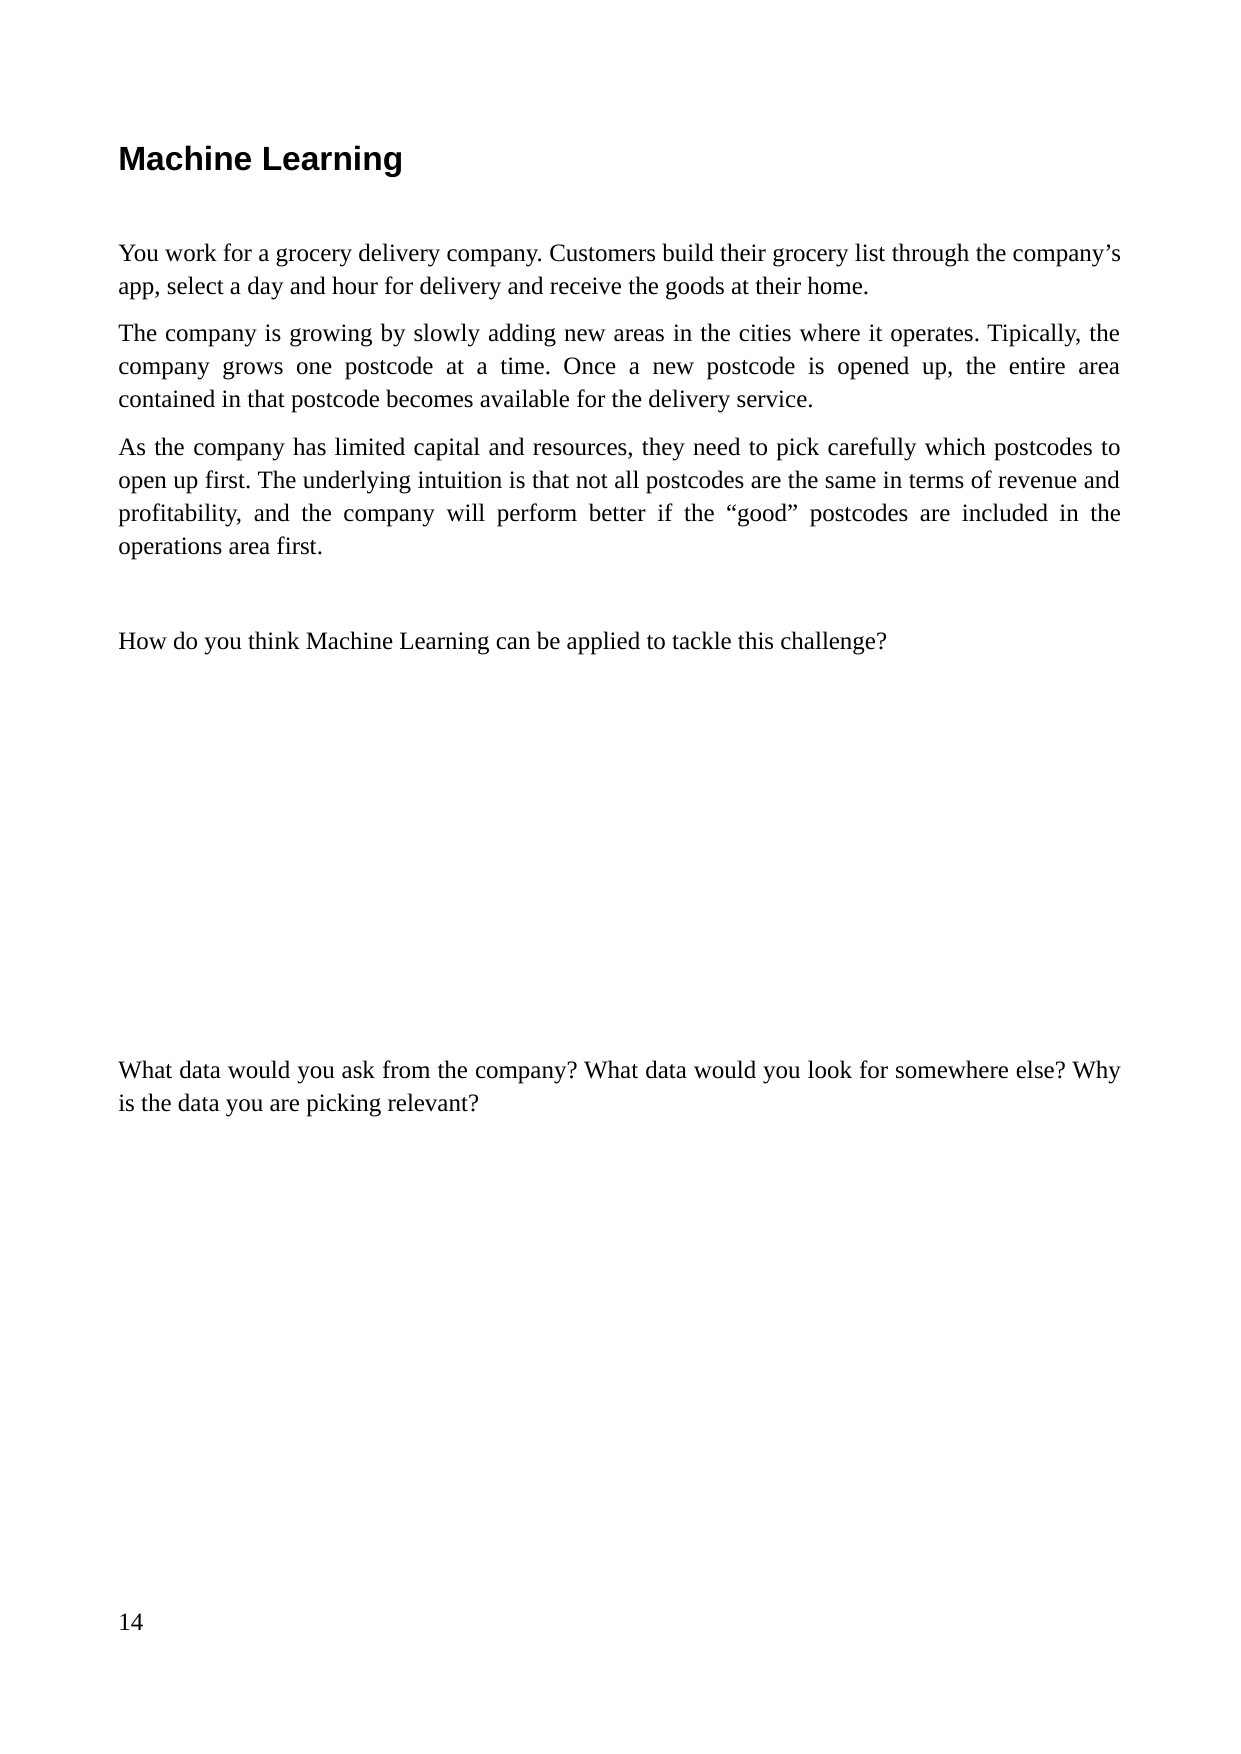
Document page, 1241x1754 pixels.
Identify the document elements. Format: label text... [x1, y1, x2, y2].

text As the company has limited capital and resources, they need to pick carefully which postcodes to open up first. The underlying intuition is that not all postcodes are the same in terms of revenue and profitability, and the company will perform better if the “good” postcodes are included in the operations area first. [118, 432, 1122, 560]
text You work for a grocery delivery company. Customers build their grocery list through the company’s app, select a day and hour for delivery and receive the goods at their home. [118, 238, 1122, 299]
subtitle Machine Learning [118, 139, 1122, 178]
text What data would you ask from the company? What data would you look for somewhere else? Why is the data you are picking relevant? [118, 1055, 1122, 1116]
text The company is growing by slowly adding new areas in the cities where it operates. Tipically, the company grows one postcode at a time. Once a new postcode is opened up, the entire area contained in that postcode becomes available for the delivery service. [118, 318, 1122, 413]
text How do you think Machine Learning can be applied to tackle this challenge? [118, 626, 1122, 655]
